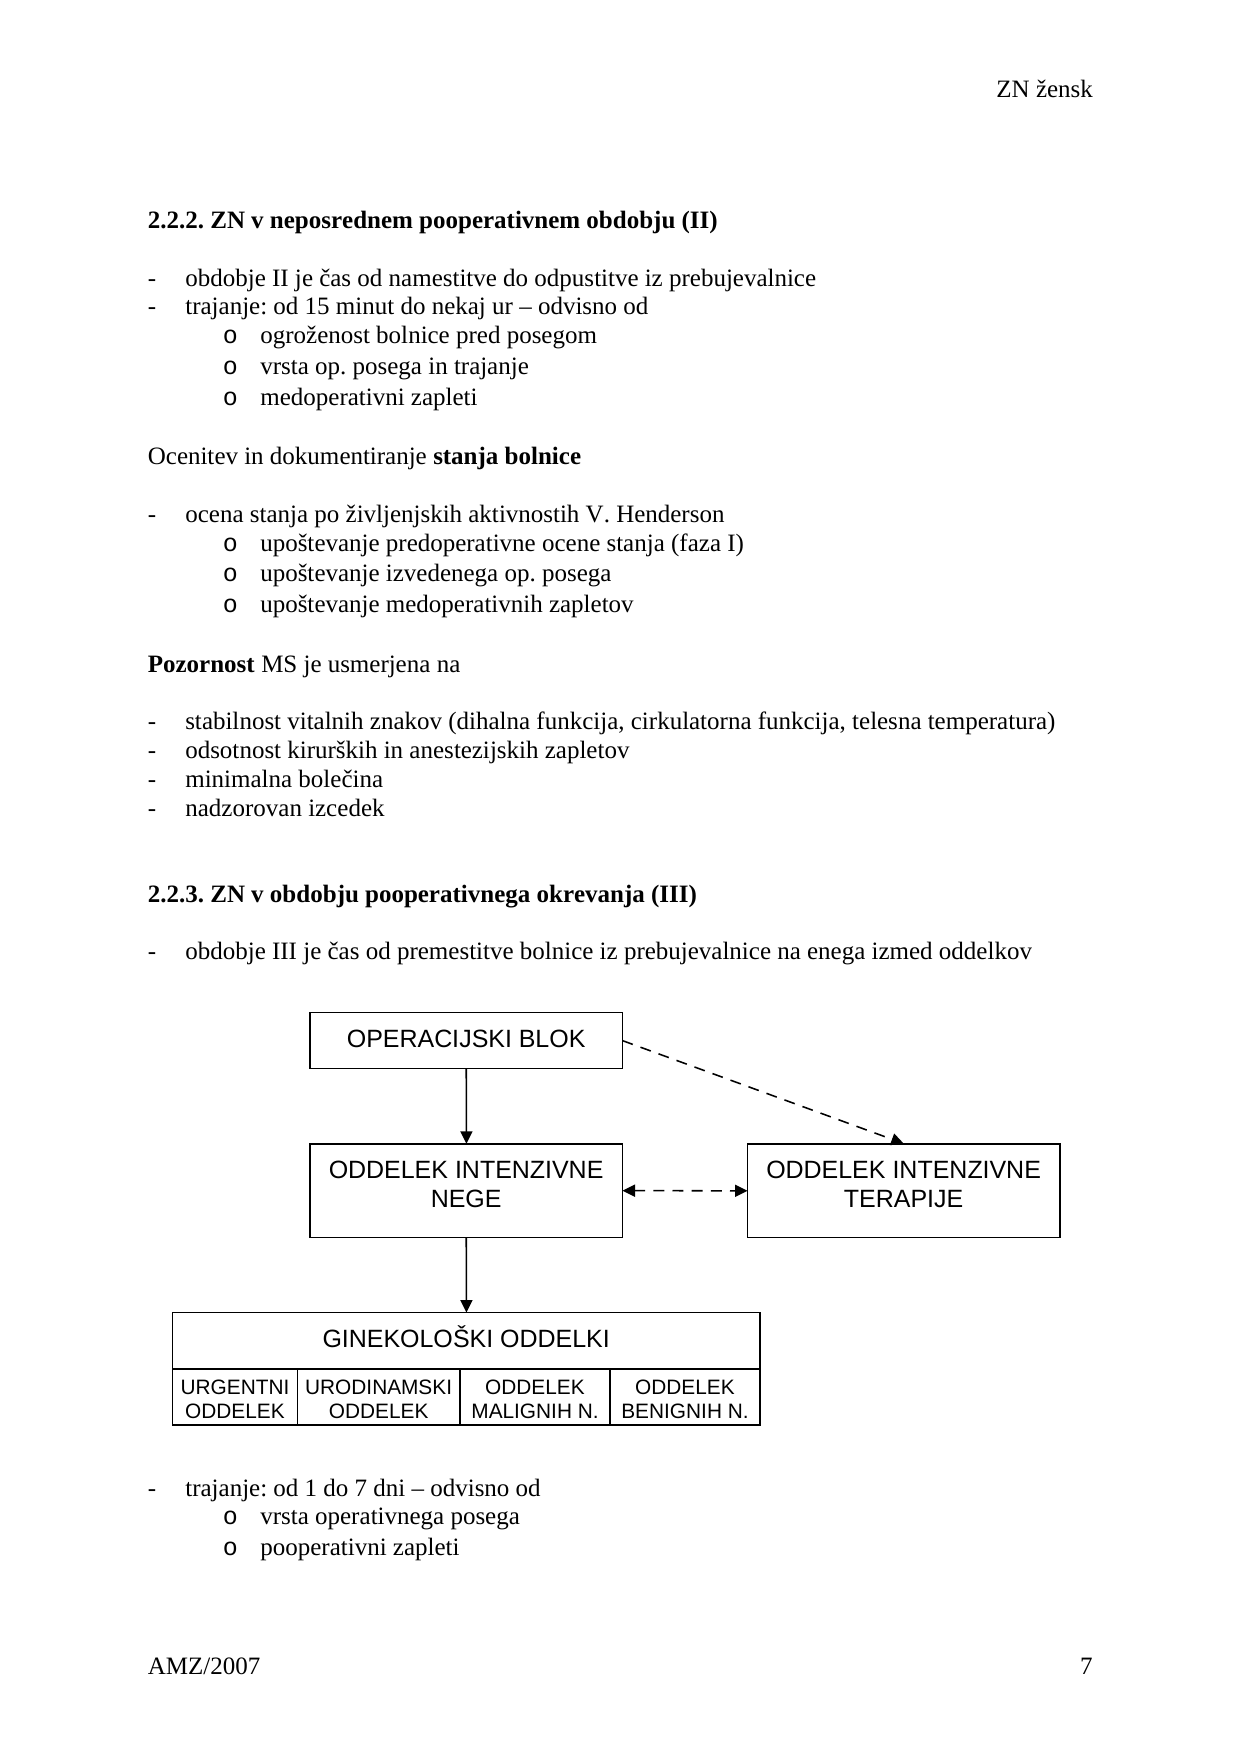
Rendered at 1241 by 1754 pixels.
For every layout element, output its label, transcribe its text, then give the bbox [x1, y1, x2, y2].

list upoštevanje medoperativnih zapletov [223, 589, 1092, 620]
list obdobje II je čas od namestitve do odpustitve iz prebujevalnice [148, 263, 1092, 291]
list minimalna bolečina [148, 764, 1092, 793]
list nadzorovan izcedek [148, 793, 1092, 821]
list stabilnost vitalnih znakov (dihalna funkcija, cirkulatorna funkcija, telesna temperatura) [148, 706, 1092, 735]
subtitle ZN v obdobju pooperativnega okrevanja (III) [148, 879, 1092, 908]
list vrsta operativnega posega [223, 1501, 1092, 1532]
text Ocenitev in dokumentiranje stanja bolnice [148, 441, 1092, 470]
list trajanje: od 1 do 7 dni – odvisno od [148, 1473, 1092, 1501]
list trajanje: od 15 minut do nekaj ur – odvisno od [148, 291, 1092, 320]
list ogroženost bolnice pred posegom [223, 320, 1092, 351]
list odsotnost kirurških in anestezijskih zapletov [148, 735, 1092, 764]
list upoštevanje izvedenega op. posega [223, 558, 1092, 589]
list medoperativni zapleti [223, 382, 1092, 413]
list ocena stanja po življenjskih aktivnostih V. Henderson [148, 499, 1092, 528]
list upoštevanje predoperativne ocene stanja (faza I) [223, 528, 1092, 558]
list obdobje III je čas od premestitve bolnice iz prebujevalnice na enega izmed oddelkov [148, 936, 1092, 965]
list vrsta op. posega in trajanje [223, 351, 1092, 382]
subtitle ZN v neposrednem pooperativnem obdobju (II) [148, 205, 1092, 234]
list pooperativni zapleti [223, 1532, 1092, 1563]
text Pozornost MS je usmerjena na [148, 649, 1092, 678]
